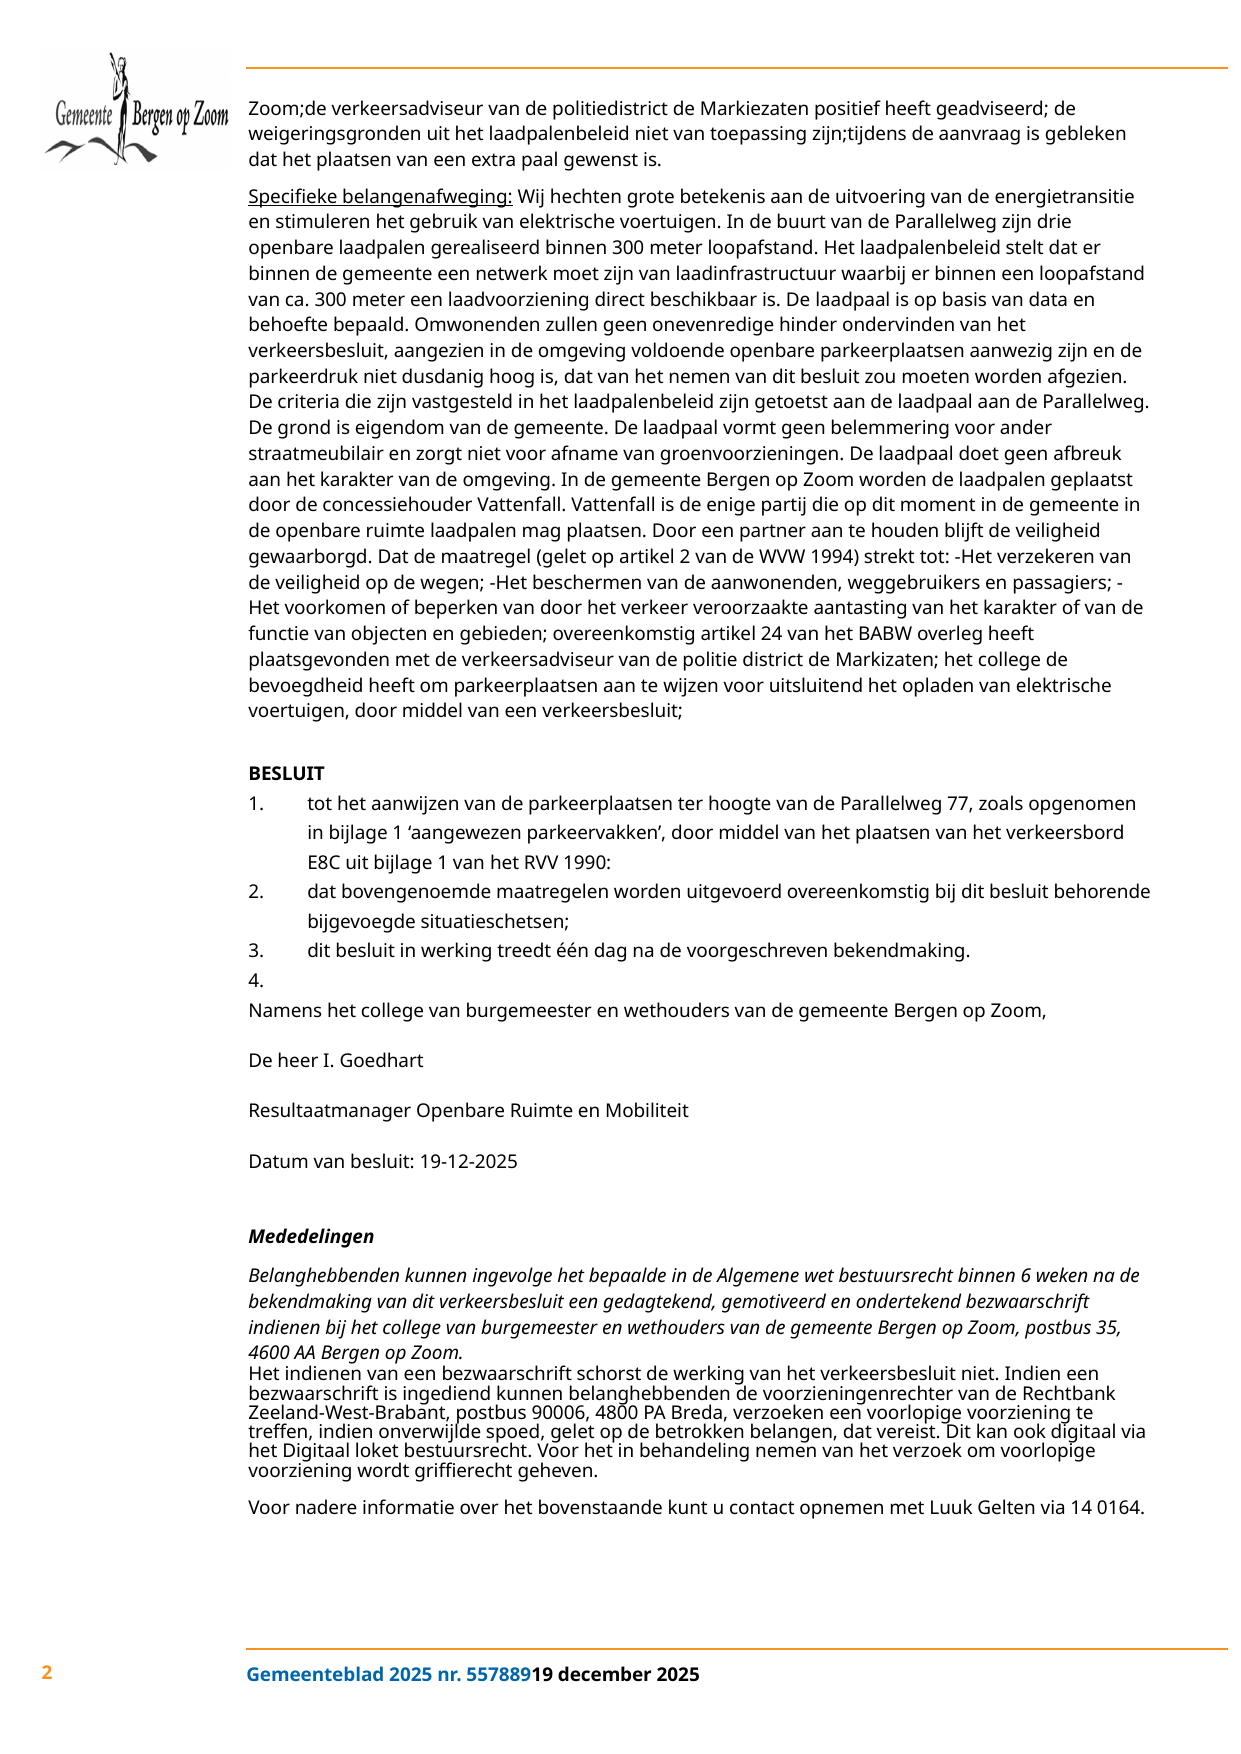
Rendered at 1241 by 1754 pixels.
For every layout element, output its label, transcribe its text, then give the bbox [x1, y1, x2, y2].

text Specifieke belangenafweging: Wij hechten grote betekenis aan de uitvoering van de energietransitie en stimuleren het gebruik van elektrische voertuigen. In de buurt van de Parallelweg zijn drie openbare laadpalen gerealiseerd binnen 300 meter loopafstand. Het laadpalenbeleid stelt dat er binnen de gemeente een netwerk moet zijn van laadinfrastructuur waarbij er binnen een loopafstand van ca. 300 meter een laadvoorziening direct beschikbaar is. De laadpaal is op basis van data en behoefte bepaald. Omwonenden zullen geen onevenredige hinder ondervinden van het verkeersbesluit, aangezien in de omgeving voldoende openbare parkeerplaatsen aanwezig zijn en de parkeerdruk niet dusdanig hoog is, dat van het nemen van dit besluit zou moeten worden afgezien. De criteria die zijn vastgesteld in het laadpalenbeleid zijn getoetst aan de laadpaal aan de Parallelweg. De grond is eigendom van de gemeente. De laadpaal vormt geen belemmering voor ander straatmeubilair en zorgt niet voor afname van groenvoorzieningen. De laadpaal doet geen afbreuk aan het karakter van de omgeving. In de gemeente Bergen op Zoom worden de laadpalen geplaatst door de concessiehouder Vattenfall. Vattenfall is de enige partij die op dit moment in de gemeente in de openbare ruimte laadpalen mag plaatsen. Door een partner aan te houden blijft de veiligheid gewaarborgd. Dat de maatregel (gelet op artikel 2 van de WVW 1994) strekt tot: -Het verzekeren van de veiligheid op de wegen; -Het beschermen van de aanwonenden, weggebruikers en passagiers; -Het voorkomen of beperken van door het verkeer veroorzaakte aantasting van het karakter of van de functie van objecten en gebieden; overeenkomstig artikel 24 van het BABW overleg heeft plaatsgevonden met de verkeersadviseur van de politie district de Markizaten; het college de bevoegdheid heeft om parkeerplaatsen aan te wijzen voor uitsluitend het opladen van elektrische voertuigen, door middel van een verkeersbesluit; [248, 183, 1152, 723]
text Namens het college van burgemeester en wethouders van de gemeente Bergen op Zoom, [248, 997, 1152, 1023]
text Belanghebbenden kunnen ingevolge het bepaalde in de Algemene wet bestuursrecht binnen 6 weken na de bekendmaking van dit verkeersbesluit een gedagtekend, gemotiveerd en ondertekend bezwaarschrift indienen bij het college van burgemeester en wethouders van de gemeente Bergen op Zoom, postbus 35, 4600 AA Bergen op Zoom. [248, 1262, 1152, 1365]
text Datum van besluit: 19-12-2025 [248, 1148, 1152, 1174]
list dat bovengenoemde maatregelen worden uitgevoerd overeenkomstig bij dit besluit behorende bijgevoegde situatieschetsen; [248, 878, 1152, 934]
text De heer I. Goedhart [248, 1047, 1152, 1073]
text Het indienen van een bezwaarschrift schorst de werking van het verkeersbesluit niet. Indien een bezwaarschrift is ingediend kunnen belanghebbenden de voorzieningenrechter van de Rechtbank Zeeland-West-Brabant, postbus 90006, 4800 PA Breda, verzoeken een voorlopige voorziening te treffen, indien onverwijlde spoed, gelet op de betrokken belangen, dat vereist. Dit kan ook digitaal via het Digitaal loket bestuursrecht. Voor het in behandeling nemen van het verzoek om voorlopige voorziening wordt griffierecht geheven. [248, 1365, 1152, 1481]
list tot het aanwijzen van de parkeerplaatsen ter hoogte van de Parallelweg 77, zoals opgenomen in bijlage 1 ‘aangewezen parkeervakken’, door middel van het plaatsen van het verkeersbord E8C uit bijlage 1 van het RVV 1990: [248, 790, 1152, 875]
picture [41, 47, 231, 172]
list dit besluit in werking treedt één dag na de voorgeschreven bekendmaking. [248, 938, 1152, 963]
text Zoom;de verkeersadviseur van de politiedistrict de Markiezaten positief heeft geadviseerd; de weigeringsgronden uit het laadpalenbeleid niet van toepassing zijn;tijdens de aanvraag is gebleken dat het plaatsen van een extra paal gewenst is. [248, 95, 1152, 172]
text Voor nadere informatie over het bovenstaande kunt u contact opnemen met Luuk Gelten via 14 0164. [248, 1499, 1152, 1518]
text Mededelingen [248, 1223, 1152, 1249]
text BESLUIT [248, 760, 1152, 786]
text Resultaatmanager Openbare Ruimte en Mobiliteit [248, 1098, 1152, 1123]
